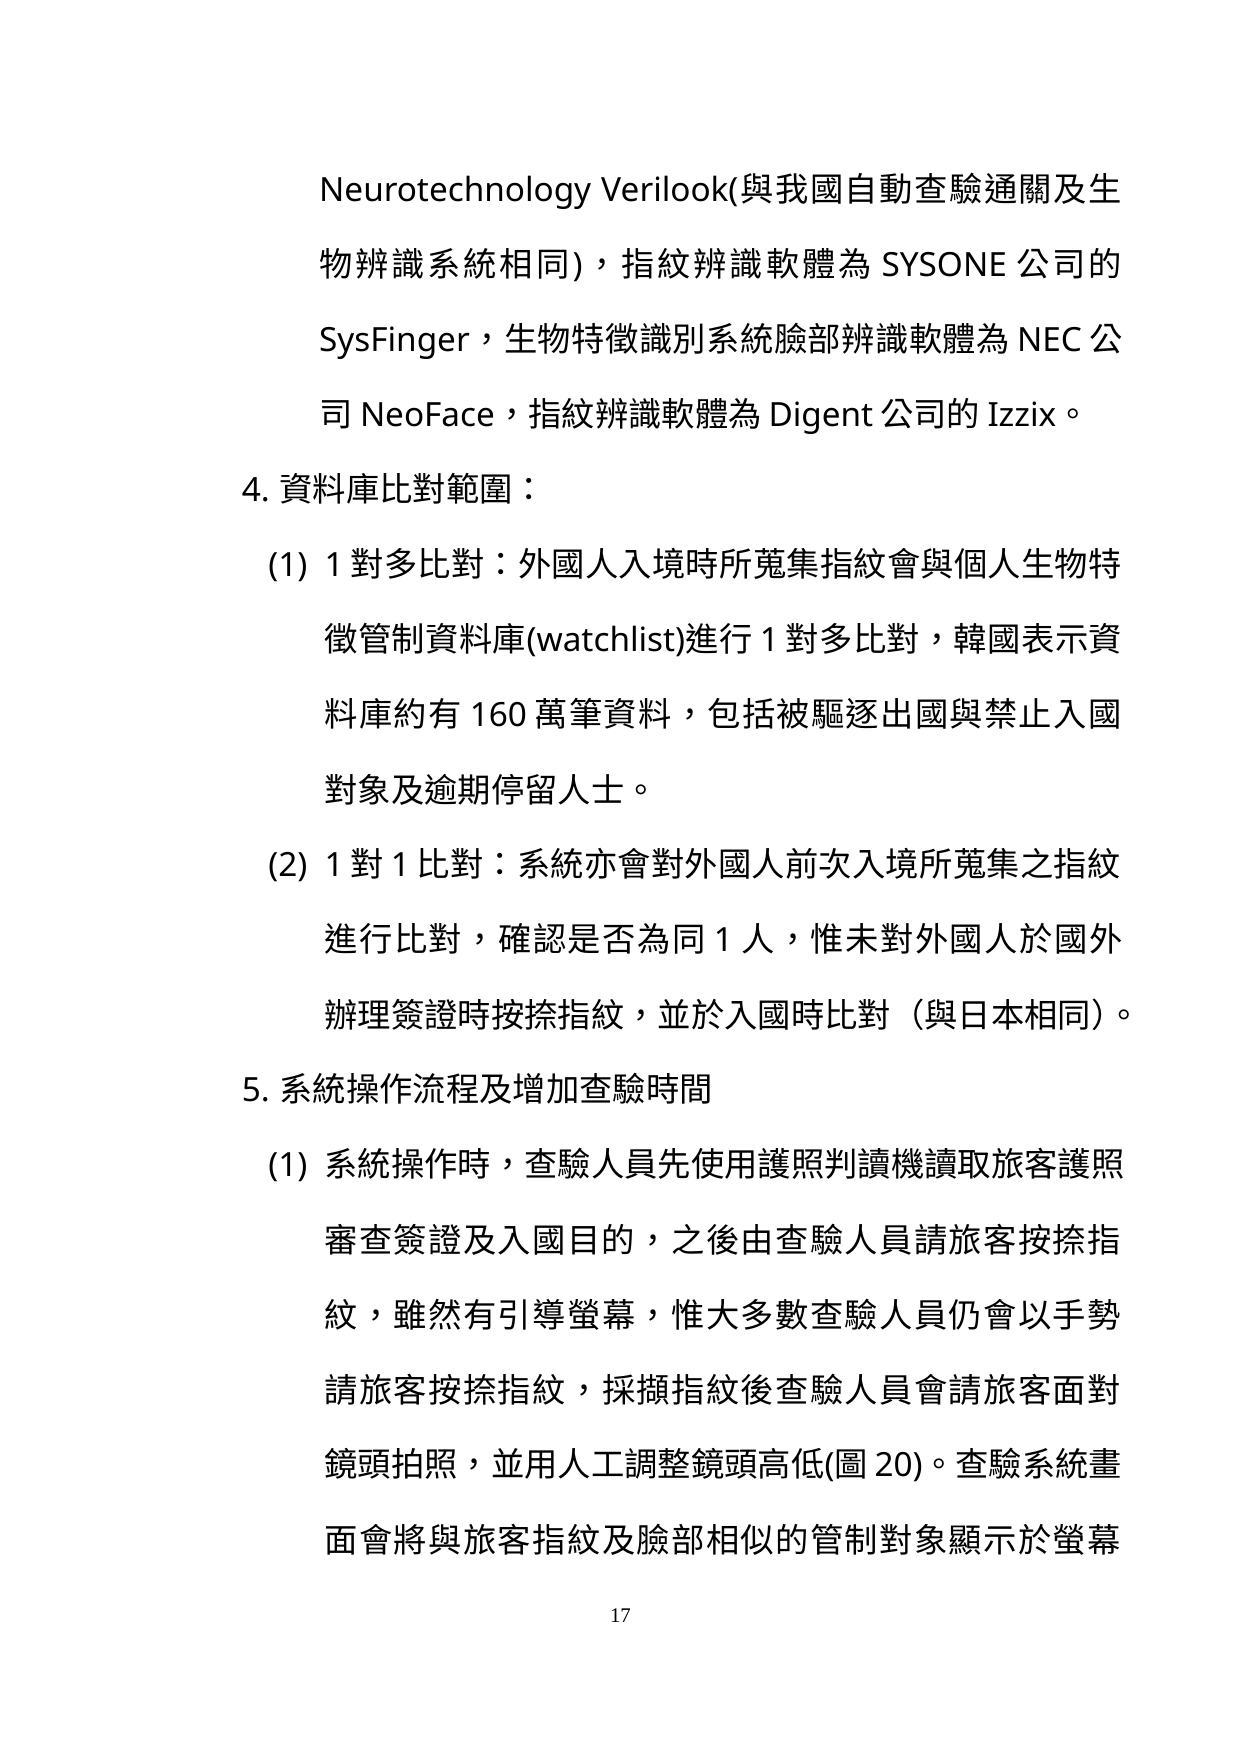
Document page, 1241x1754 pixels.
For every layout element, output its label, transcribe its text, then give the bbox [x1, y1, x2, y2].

list 系統操作流程及增加查驗時間 [242, 1050, 1122, 1125]
list 系統操作時，查驗人員先使用護照判讀機讀取旅客護照、審查簽證及入國目的，之後由查驗人員請旅客按捺指紋，雖然有引導螢幕，惟大多數查驗人員仍會以手勢請旅客按捺指紋，採擷指紋後查驗人員會請旅客面對鏡頭拍照，並用人工調整鏡頭高低(圖20)。查驗系統畫面會將與旅客指紋及臉部相似的管制對象顯示於螢幕中，系統會顯示臉部及指紋相似值，以供查驗人員判斷是否為同一人，第一線人員覺得可疑時將該旅客交由二線人員帶往詢問室查察。 [268, 1125, 1122, 1575]
list 1對多比對：外國人入境時所蒐集指紋會與個人生物特徵管制資料庫(watchlist)進行1對多比對，韓國表示資料庫約有160萬筆資料，包括被驅逐出國與禁止入國對象及逾期停留人士。 [268, 525, 1122, 825]
list 1對1比對：系統亦會對外國人前次入境所蒐集之指紋進行比對，確認是否為同1人，惟未對外國人於國外辦理簽證時按捺指紋，並於入國時比對（與日本相同）。 [268, 825, 1122, 1050]
list Neurotechnology Verilook(與我國自動查驗通關及生物辨識系統相同)，指紋辨識軟體為SYSONE公司的 SysFinger，生物特徵識別系統臉部辨識軟體為NEC公司 NeoFace，指紋辨識軟體為Digent公司的 Izzix。 [268, 150, 1122, 450]
list 資料庫比對範圍： [242, 450, 1122, 525]
